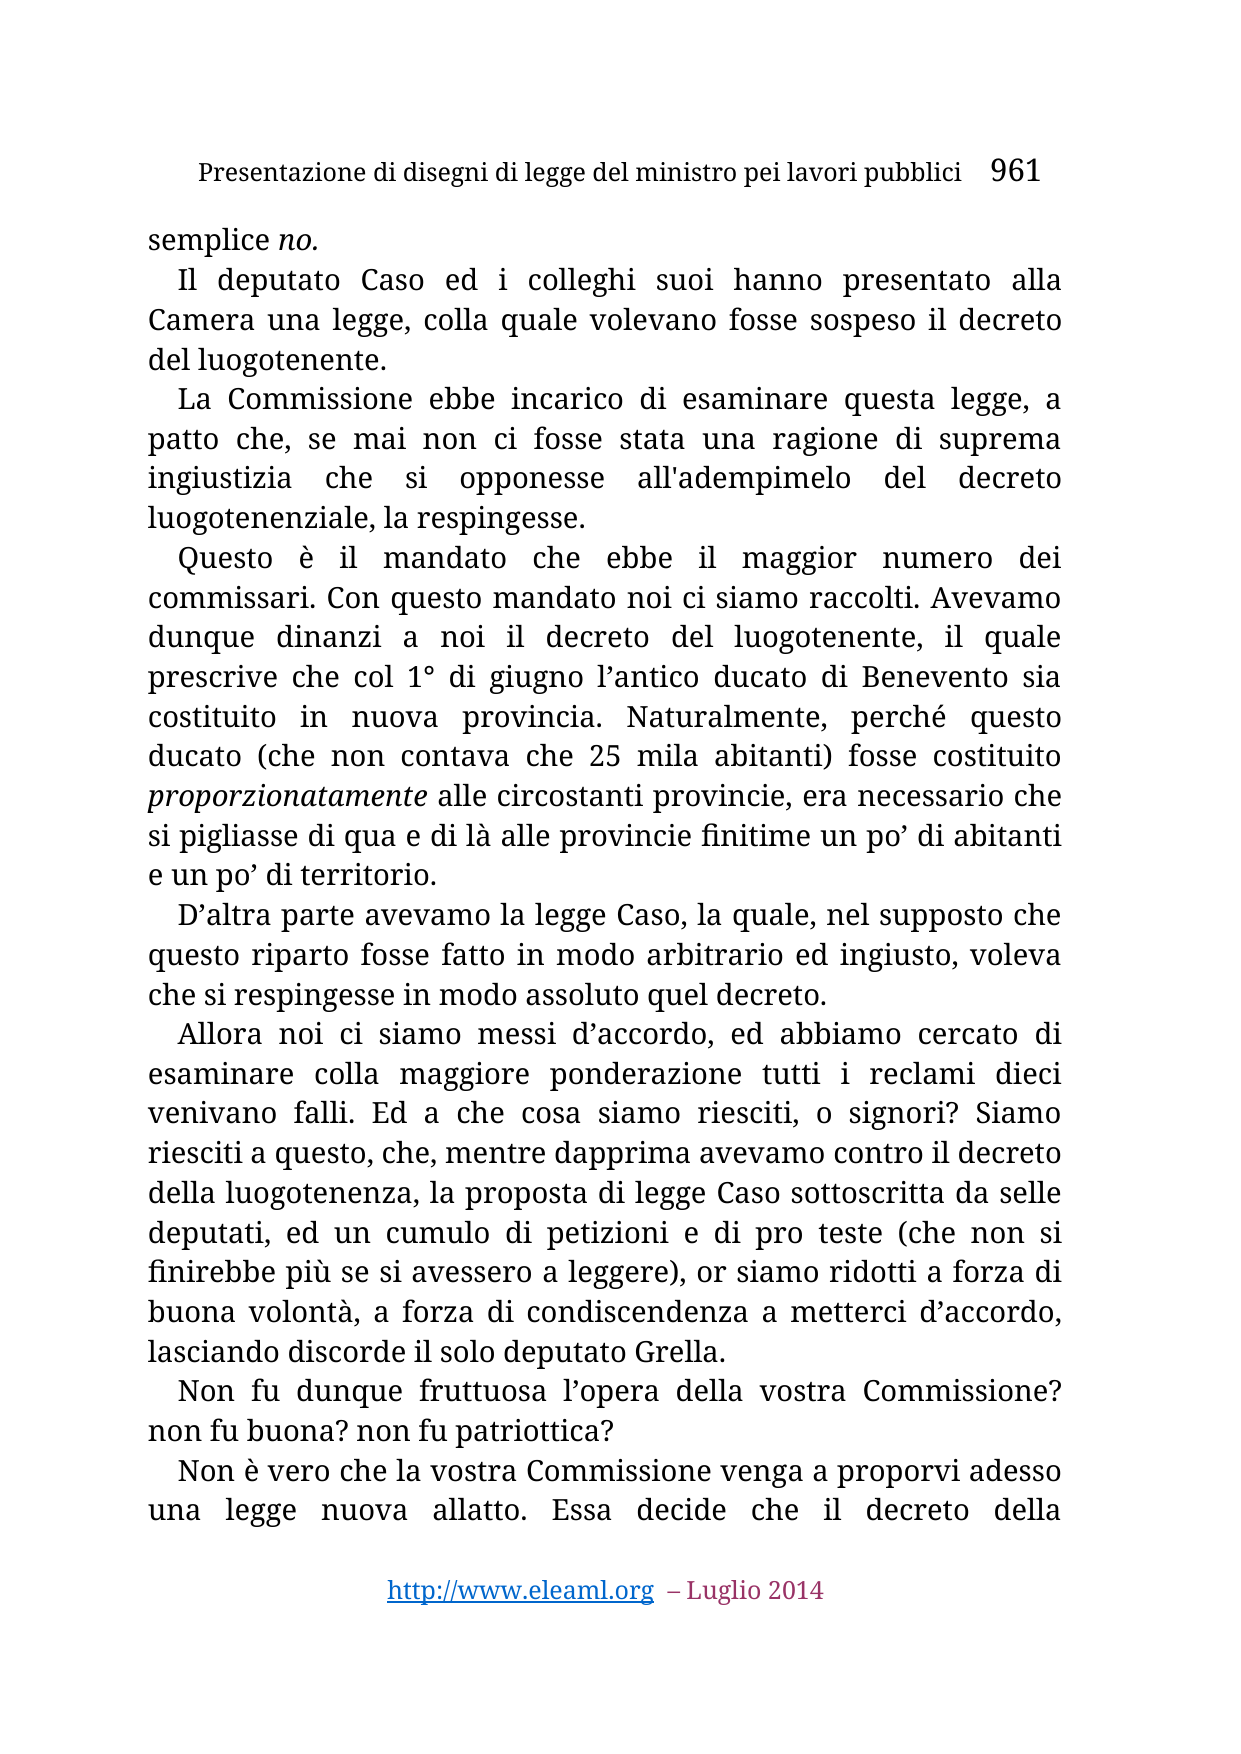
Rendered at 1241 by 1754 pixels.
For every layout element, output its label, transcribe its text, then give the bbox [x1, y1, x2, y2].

text Allora noi ci siamo messi d’accordo, ed abbiamo cercato di esaminare colla maggiore ponderazione tutti i reclami dieci venivano falli. Ed a che cosa siamo riesciti, o signori? Siamo riesciti a questo, che, mentre dapprima avevamo contro il decreto della luogotenenza, la proposta di legge Caso sottoscritta da selle deputati, ed un cumulo di petizioni e di pro teste (che non si finirebbe più se si avessero a leggere), or siamo ridotti a forza di buona volontà, a forza di condiscendenza a metterci d’accordo, lasciando discorde il solo deputato Grella. [148, 1013, 1063, 1371]
text Non è vero che la vostra Commissione venga a proporvi adesso una legge nuova allatto. Essa decide che il decreto della [148, 1450, 1063, 1529]
text semplice no. [148, 220, 1063, 259]
text D’altra parte avevamo la legge Caso, la quale, nel supposto che questo riparto fosse fatto in modo arbitrario ed ingiusto, voleva che si respingesse in modo assoluto quel decreto. [148, 894, 1063, 1013]
text Il deputato Caso ed i colleghi suoi hanno presentato alla Camera una legge, colla quale volevano fosse sospeso il decreto del luogotenente. [148, 259, 1063, 378]
text Questo è il mandato che ebbe il maggior numero dei commissari. Con questo mandato noi ci siamo raccolti. Avevamo dunque dinanzi a noi il decreto del luogotenente, il quale prescrive che col 1° di giugno l’antico ducato di Benevento sia costituito in nuova provincia. Naturalmente, perché questo ducato (che non contava che 25 mila abitanti) fosse costituito proporzionatamente alle circostanti provincie, era necessario che si pigliasse di qua e di là alle provincie finitime un po’ di abitanti e un po’ di territorio. [148, 537, 1063, 894]
text La Commissione ebbe incarico di esaminare questa legge, a patto che, se mai non ci fosse stata una ragione di suprema ingiustizia che si opponesse all'adempimelo del decreto luogotenenziale, la respingesse. [148, 378, 1063, 537]
text Non fu dunque fruttuosa l’opera della vostra Commissione? non fu buona? non fu patriottica? [148, 1371, 1063, 1450]
